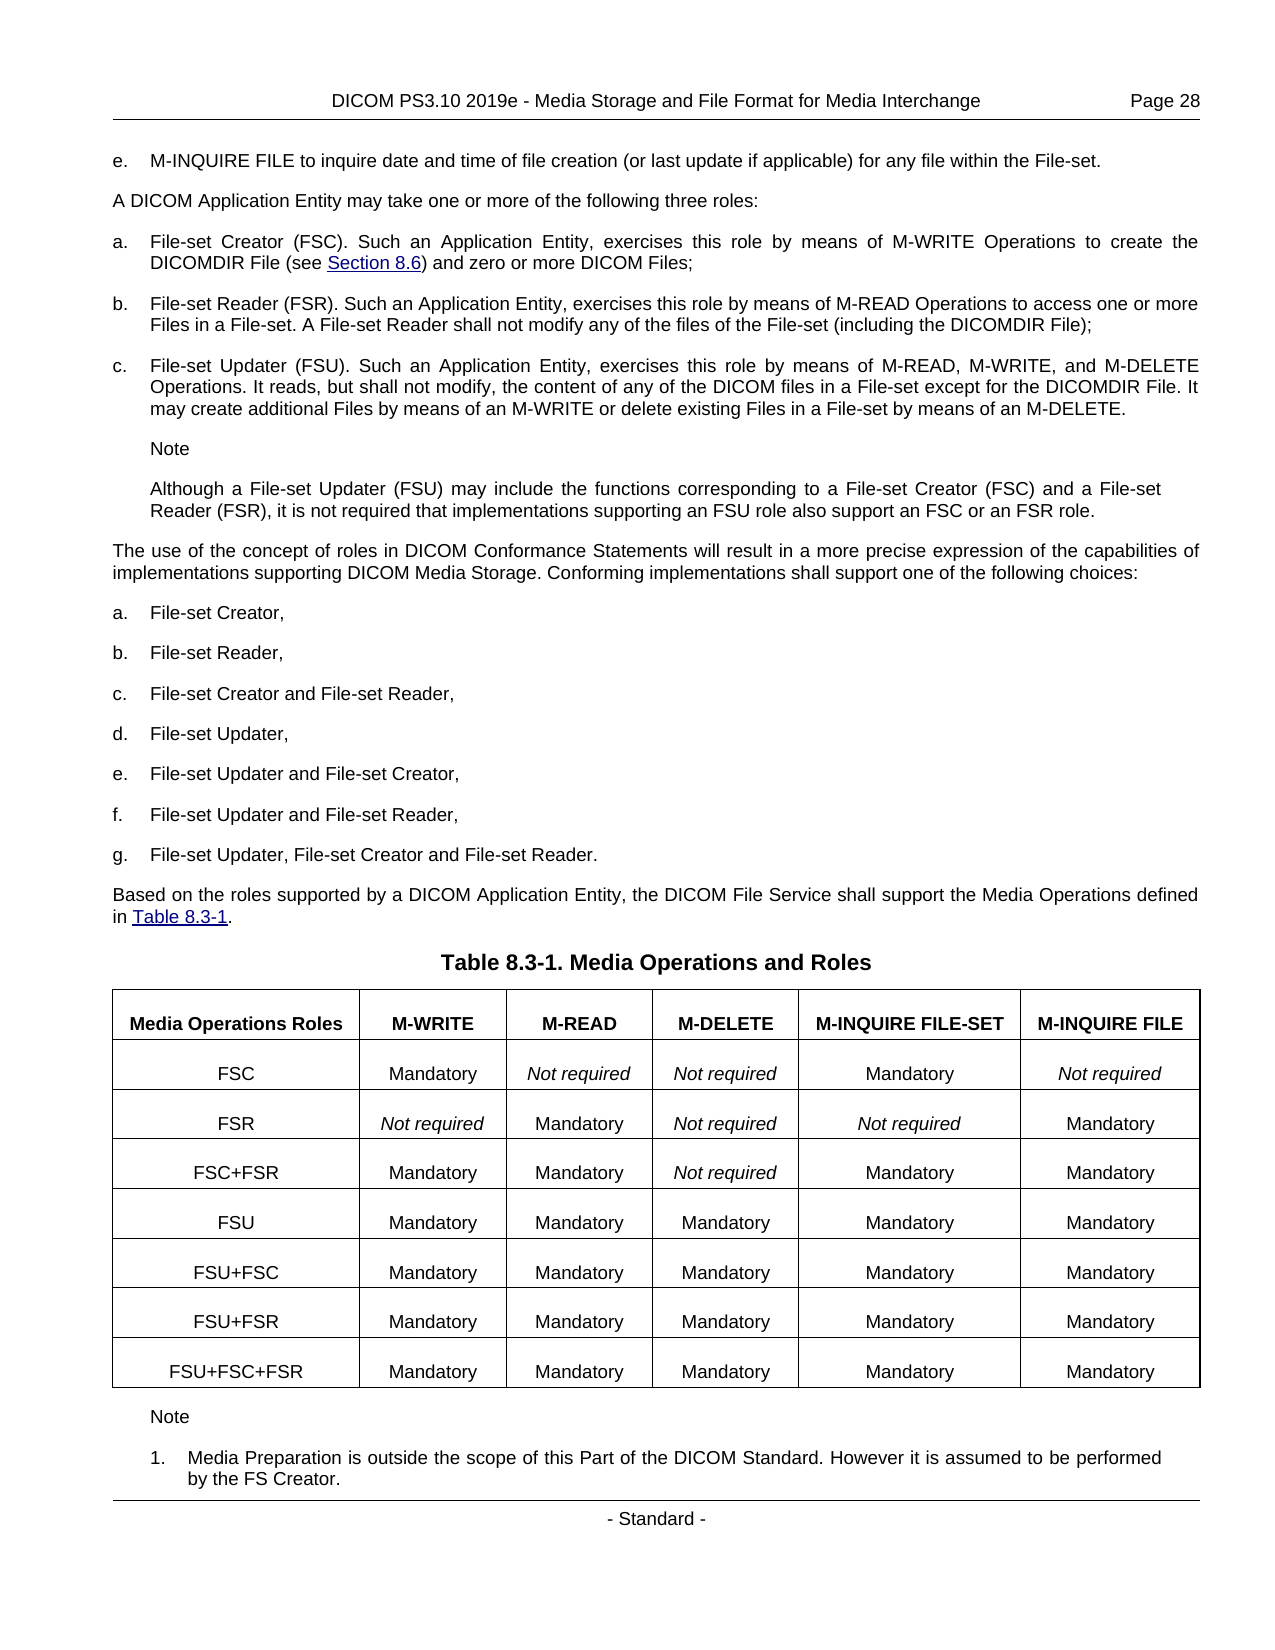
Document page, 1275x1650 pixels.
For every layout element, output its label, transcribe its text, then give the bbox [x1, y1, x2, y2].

table_cell Mandatory [799, 1189, 1020, 1237]
table_cell Mandatory [507, 1239, 652, 1287]
table_cell Mandatory [653, 1288, 798, 1337]
table_cell Mandatory [1021, 1189, 1199, 1237]
table_cell Mandatory [360, 1040, 506, 1088]
table_cell FSU+FSR [113, 1288, 359, 1337]
text A DICOM Application Entity may take one or more of the following three roles: [112, 190, 1200, 212]
table_cell Mandatory [360, 1139, 506, 1188]
text b. File-set Reader (FSR). Such an Application Entity, exercises this role by means of M-READ Operations to access one or more Files in a File-set. A File-set Reader shall not modify any of the files of the File-set (including the DICOMDIR File); [112, 292, 1200, 336]
text g. File-set Updater, File-set Creator and File-set Reader. [112, 844, 1200, 865]
table_cell Mandatory [799, 1239, 1020, 1287]
text e. M-INQUIRE FILE to inquire date and time of file creation (or last update if applicable) for any file within the File-set. [112, 150, 1200, 172]
text b. File-set Reader, [112, 642, 1200, 664]
table_cell FSU+FSC [113, 1239, 359, 1287]
table_cell Mandatory [360, 1189, 506, 1237]
text Note [150, 1406, 1162, 1428]
text c. File-set Creator and File-set Reader, [112, 682, 1200, 704]
table_cell Mandatory [507, 1189, 652, 1237]
table_cell FSC [113, 1040, 359, 1088]
table_cell Mandatory [1021, 1338, 1199, 1387]
table_header M-READ [507, 990, 652, 1039]
text Based on the roles supported by a DICOM Application Entity, the DICOM File Service shall support the Media Operations defined in Table 8.3-1. [112, 884, 1200, 927]
table_cell Mandatory [360, 1338, 506, 1387]
text 1. Media Preparation is outside the scope of this Part of the DICOM Standard. However it is assumed to be performed by the FS Creator. [150, 1447, 1162, 1490]
table_header Media Operations Roles [113, 990, 359, 1039]
table_cell Mandatory [799, 1338, 1020, 1387]
table_cell Mandatory [1021, 1239, 1199, 1287]
table_cell Mandatory [653, 1338, 798, 1387]
table_cell FSR [113, 1090, 359, 1138]
table_cell Mandatory [507, 1090, 652, 1138]
text c. File-set Updater (FSU). Such an Application Entity, exercises this role by means of M-READ, M-WRITE, and M-DELETE Operations. It reads, but shall not modify, the content of any of the DICOM files in a File-set except for the DICOMDIR File. It may create additional Files by means of an M-WRITE or delete existing Files in a File-set by means of an M-DELETE. [112, 354, 1200, 419]
text a. File-set Creator (FSC). Such an Application Entity, exercises this role by means of M-WRITE Operations to create the DICOMDIR File (see Section 8.6) and zero or more DICOM Files; [112, 231, 1200, 274]
text Table 8.3-1. Media Operations and Roles [112, 950, 1200, 976]
table_cell Mandatory [799, 1040, 1020, 1088]
text e. File-set Updater and File-set Creator, [112, 763, 1200, 785]
table_header M-WRITE [360, 990, 506, 1039]
text f. File-set Updater and File-set Reader, [112, 803, 1200, 825]
table_cell Mandatory [653, 1239, 798, 1287]
text d. File-set Updater, [112, 723, 1200, 744]
table_cell Mandatory [507, 1288, 652, 1337]
table_cell Not required [653, 1139, 798, 1188]
table_cell Not required [507, 1040, 652, 1088]
text Note [150, 438, 1162, 459]
table_cell FSU [113, 1189, 359, 1237]
text The use of the concept of roles in DICOM Conformance Statements will result in a more precise expression of the capabilities of implementations supporting DICOM Media Storage. Conforming implementations shall support one of the following choices: [112, 540, 1200, 583]
table_cell Mandatory [507, 1338, 652, 1387]
text Although a File-set Updater (FSU) may include the functions corresponding to a File-set Creator (FSC) and a File-set Reader (FSR), it is not required that implementations supporting an FSU role also support an FSC or an FSR role. [150, 478, 1162, 521]
table_cell Mandatory [1021, 1288, 1199, 1337]
table_cell FSU+FSC+FSR [113, 1338, 359, 1387]
table_cell Mandatory [799, 1139, 1020, 1188]
table_cell Not required [653, 1090, 798, 1138]
table_cell Mandatory [360, 1239, 506, 1287]
table_cell Mandatory [799, 1288, 1020, 1337]
table_cell Mandatory [360, 1288, 506, 1337]
table_cell FSC+FSR [113, 1139, 359, 1188]
table_cell Not required [653, 1040, 798, 1088]
table_cell Mandatory [653, 1189, 798, 1237]
table_cell Mandatory [1021, 1139, 1199, 1188]
table_header M-DELETE [653, 990, 798, 1039]
table_cell Not required [1021, 1040, 1199, 1088]
table_cell Not required [360, 1090, 506, 1138]
text a. File-set Creator, [112, 602, 1200, 623]
table_header M-INQUIRE FILE [1021, 990, 1199, 1039]
table_cell Mandatory [1021, 1090, 1199, 1138]
table_cell Not required [799, 1090, 1020, 1138]
table_header M-INQUIRE FILE-SET [799, 990, 1020, 1039]
table_cell Mandatory [507, 1139, 652, 1188]
